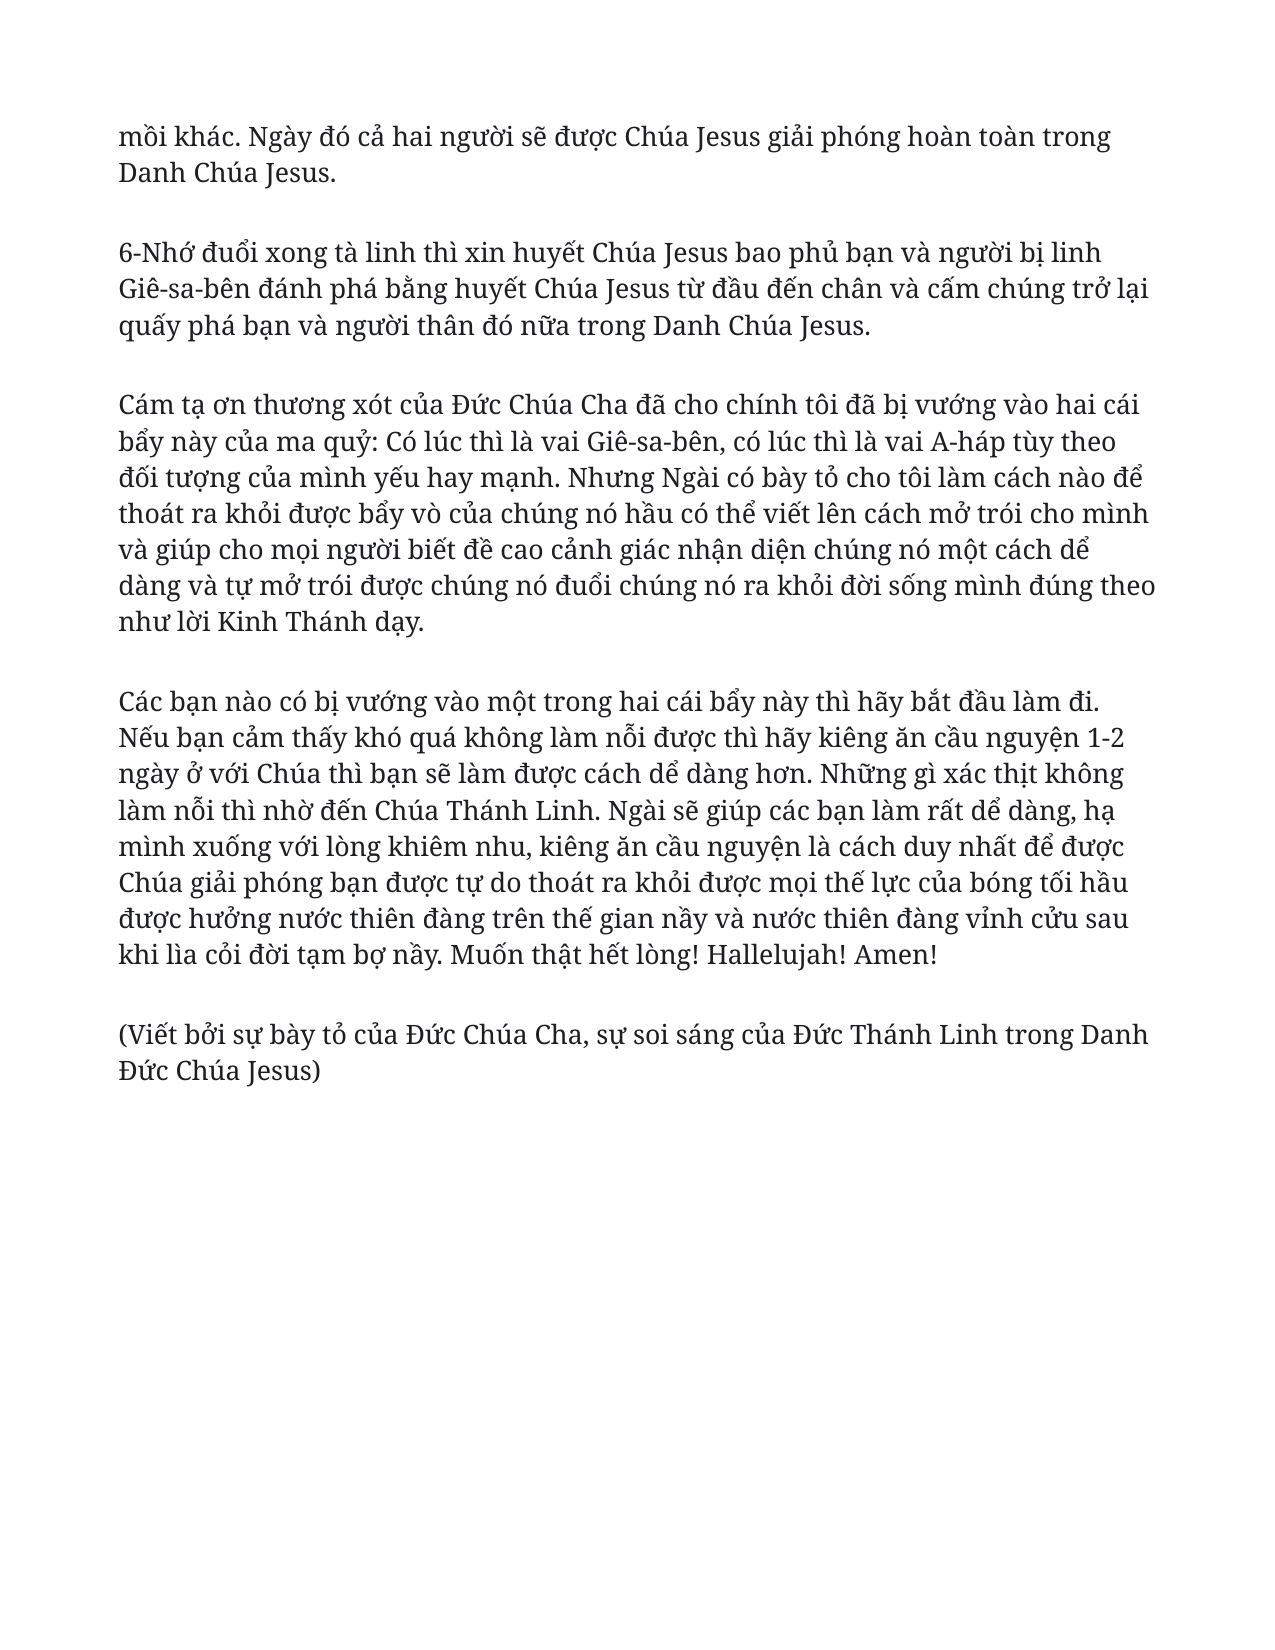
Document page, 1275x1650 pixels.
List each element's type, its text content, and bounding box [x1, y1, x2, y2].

text (Viết bởi sự bày tỏ của Đức Chúa Cha, sự soi sáng của Đức Thánh Linh trong Danh Đức Chúa Jesus) [118, 1016, 1157, 1088]
text Các bạn nào có bị vướng vào một trong hai cái bẩy này thì hãy bắt đầu làm đi. Nếu bạn cảm thấy khó quá không làm nỗi được thì hãy kiêng ăn cầu nguyện 1-2 ngày ở với Chúa thì bạn sẽ làm được cách dể dàng hơn. Những gì xác thịt không làm nỗi thì nhờ đến Chúa Thánh Linh. Ngài sẽ giúp các bạn làm rất dể dàng, hạ mình xuống với lòng khiêm nhu, kiêng ăn cầu nguyện là cách duy nhất để được Chúa giải phóng bạn được tự do thoát ra khỏi được mọi thế lực của bóng tối hầu được hưởng nước thiên đàng trên thế gian nầy và nước thiên đàng vỉnh cửu sau khi lìa cỏi đời tạm bợ nầy. Muốn thật hết lòng! Hallelujah! Amen! [118, 683, 1157, 972]
text Cám tạ ơn thương xót của Đức Chúa Cha đã cho chính tôi đã bị vướng vào hai cái bẩy này của ma quỷ: Có lúc thì là vai Giê-sa-bên, có lúc thì là vai A-háp tùy theo đối tượng của mình yếu hay mạnh. Nhưng Ngài có bày tỏ cho tôi làm cách nào để thoát ra khỏi được bẩy vò của chúng nó hầu có thể viết lên cách mở trói cho mình và giúp cho mọi người biết đề cao cảnh giác nhận diện chúng nó một cách dể dàng và tự mở trói được chúng nó đuổi chúng nó ra khỏi đời sống mình đúng theo như lời Kinh Thánh dạy. [118, 386, 1157, 639]
text 6-Nhớ đuổi xong tà linh thì xin huyết Chúa Jesus bao phủ bạn và người bị linh Giê-sa-bên đánh phá bằng huyết Chúa Jesus từ đầu đến chân và cấm chúng trở lại quấy phá bạn và người thân đó nữa trong Danh Chúa Jesus. [118, 234, 1157, 343]
text mồi khác. Ngày đó cả hai người sẽ được Chúa Jesus giải phóng hoàn toàn trong Danh Chúa Jesus. [118, 118, 1157, 190]
